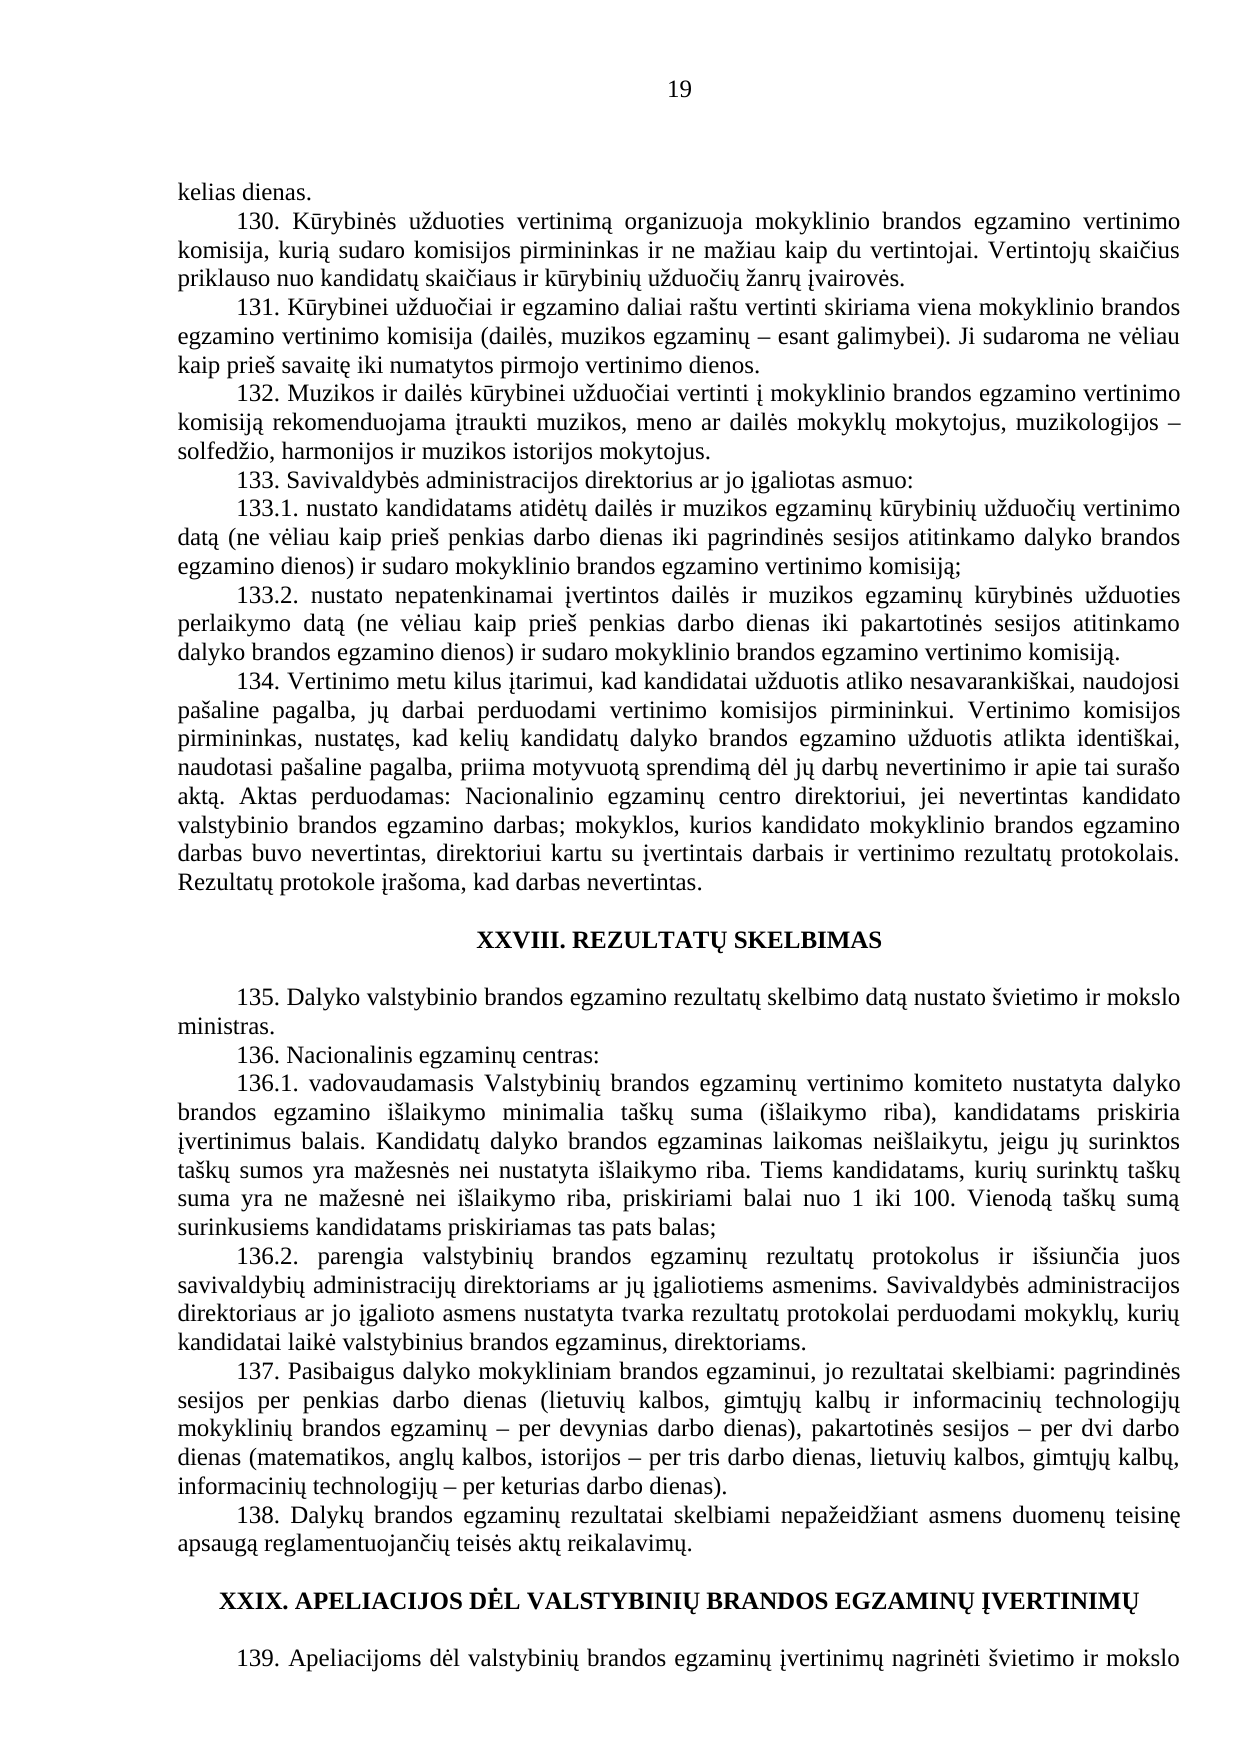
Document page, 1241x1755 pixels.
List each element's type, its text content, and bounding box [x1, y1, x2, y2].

text 133.1. nustato kandidatams atidėtų dailės ir muzikos egzaminų kūrybinių užduočių vertinimo datą (ne vėliau kaip prieš penkias darbo dienas iki pagrindinės sesijos atitinkamo dalyko brandos egzamino dienos) ir sudaro mokyklinio brandos egzamino vertinimo komisiją; [177, 493, 1181, 580]
text 136. Nacionalinis egzaminų centras: [177, 1040, 1181, 1068]
text 132. Muzikos ir dailės kūrybinei užduočiai vertinti į mokyklinio brandos egzamino vertinimo komisiją rekomenduojama įtraukti muzikos, meno ar dailės mokyklų mokytojus, muzikologijos – solfedžio, harmonijos ir muzikos istorijos mokytojus. [177, 378, 1181, 465]
text 136.2. parengia valstybinių brandos egzaminų rezultatų protokolus ir išsiunčia juos savivaldybių administracijų direktoriams ar jų įgaliotiems asmenims. Savivaldybės administracijos direktoriaus ar jo įgalioto asmens nustatyta tvarka rezultatų protokolai perduodami mokyklų, kurių kandidatai laikė valstybinius brandos egzaminus, direktoriams. [177, 1241, 1181, 1356]
text 134. Vertinimo metu kilus įtarimui, kad kandidatai užduotis atliko nesavarankiškai, naudojosi pašaline pagalba, jų darbai perduodami vertinimo komisijos pirmininkui. Vertinimo komisijos pirmininkas, nustatęs, kad kelių kandidatų dalyko brandos egzamino užduotis atlikta identiškai, naudotasi pašaline pagalba, priima motyvuotą sprendimą dėl jų darbų nevertinimo ir apie tai surašo aktą. Aktas perduodamas: Nacionalinio egzaminų centro direktoriui, jei nevertintas kandidato valstybinio brandos egzamino darbas; mokyklos, kurios kandidato mokyklinio brandos egzamino darbas buvo nevertintas, direktoriui kartu su įvertintais darbais ir vertinimo rezultatų protokolais. Rezultatų protokole įrašoma, kad darbas nevertintas. [177, 666, 1181, 896]
text 133.2. nustato nepatenkinamai įvertintos dailės ir muzikos egzaminų kūrybinės užduoties perlaikymo datą (ne vėliau kaip prieš penkias darbo dienas iki pakartotinės sesijos atitinkamo dalyko brandos egzamino dienos) ir sudaro mokyklinio brandos egzamino vertinimo komisiją. [177, 580, 1181, 666]
text XXVIII. REZULTATŲ SKELBIMAS [177, 925, 1181, 953]
text 133. Savivaldybės administracijos direktorius ar jo įgaliotas asmuo: [177, 465, 1181, 493]
text 139. Apeliacijoms dėl valstybinių brandos egzaminų įvertinimų nagrinėti švietimo ir mokslo [177, 1643, 1181, 1672]
text 136.1. vadovaudamasis Valstybinių brandos egzaminų vertinimo komiteto nustatyta dalyko brandos egzamino išlaikymo minimalia taškų suma (išlaikymo riba), kandidatams priskiria įvertinimus balais. Kandidatų dalyko brandos egzaminas laikomas neišlaikytu, jeigu jų surinktos taškų sumos yra mažesnės nei nustatyta išlaikymo riba. Tiems kandidatams, kurių surinktų taškų suma yra ne mažesnė nei išlaikymo riba, priskiriami balai nuo 1 iki 100. Vienodą taškų sumą surinkusiems kandidatams priskiriamas tas pats balas; [177, 1068, 1181, 1241]
text kelias dienas. [177, 177, 1181, 206]
text 137. Pasibaigus dalyko mokykliniam brandos egzaminui, jo rezultatai skelbiami: pagrindinės sesijos per penkias darbo dienas (lietuvių kalbos, gimtųjų kalbų ir informacinių technologijų mokyklinių brandos egzaminų – per devynias darbo dienas), pakartotinės sesijos – per dvi darbo dienas (matematikos, anglų kalbos, istorijos – per tris darbo dienas, lietuvių kalbos, gimtųjų kalbų, informacinių technologijų – per keturias darbo dienas). [177, 1356, 1181, 1500]
text 135. Dalyko valstybinio brandos egzamino rezultatų skelbimo datą nustato švietimo ir mokslo ministras. [177, 982, 1181, 1040]
text XXIX. APELIACIJOS DĖL VALSTYBINIŲ BRANDOS EGZAMINŲ ĮVERTINIMŲ [177, 1586, 1181, 1615]
text 138. Dalykų brandos egzaminų rezultatai skelbiami nepažeidžiant asmens duomenų teisinę apsaugą reglamentuojančių teisės aktų reikalavimų. [177, 1500, 1181, 1557]
text 131. Kūrybinei užduočiai ir egzamino daliai raštu vertinti skiriama viena mokyklinio brandos egzamino vertinimo komisija (dailės, muzikos egzaminų – esant galimybei). Ji sudaroma ne vėliau kaip prieš savaitę iki numatytos pirmojo vertinimo dienos. [177, 292, 1181, 378]
text 130. Kūrybinės užduoties vertinimą organizuoja mokyklinio brandos egzamino vertinimo komisija, kurią sudaro komisijos pirmininkas ir ne mažiau kaip du vertintojai. Vertintojų skaičius priklauso nuo kandidatų skaičiaus ir kūrybinių užduočių žanrų įvairovės. [177, 206, 1181, 292]
